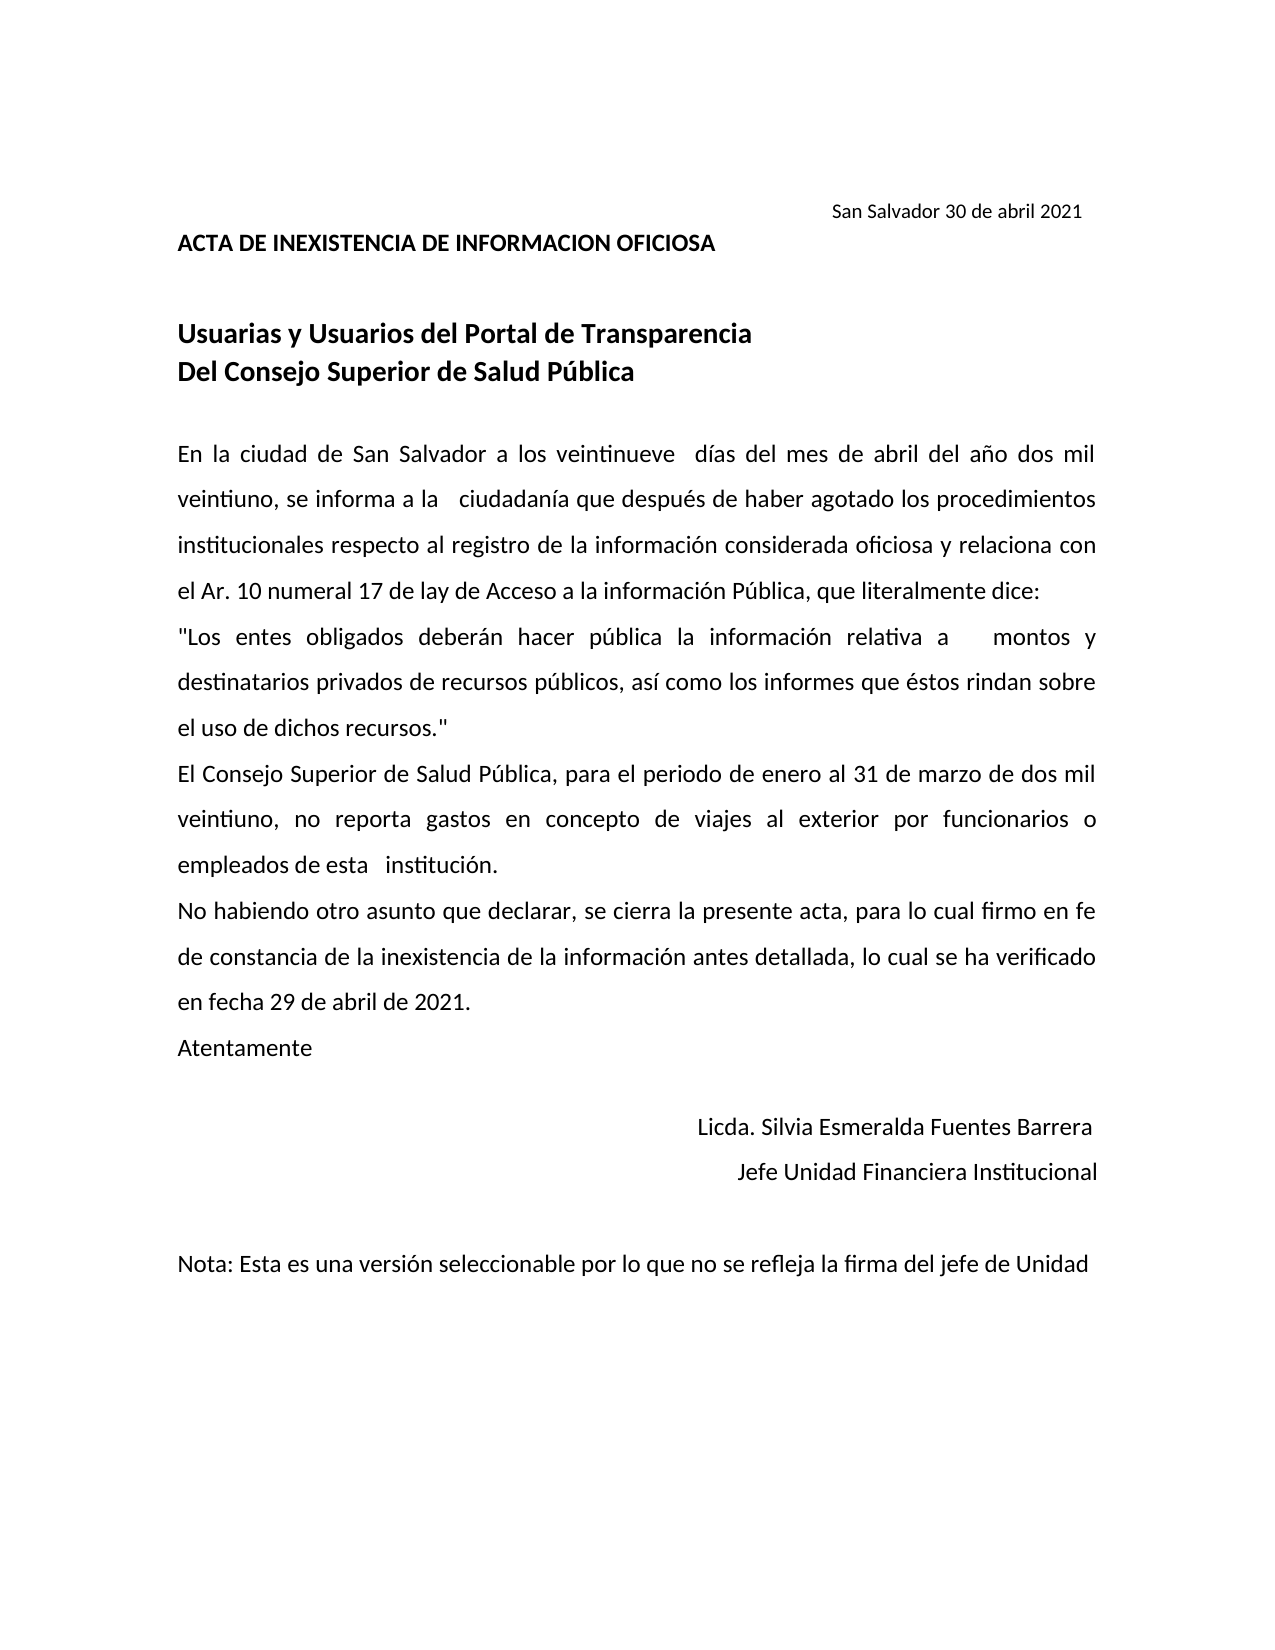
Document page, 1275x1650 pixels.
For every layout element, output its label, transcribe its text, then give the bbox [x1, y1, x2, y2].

text Atentamente [177, 1032, 1098, 1063]
text San Salvador 30 de abril 2021 ACTA DE INEXISTENCIA DE INFORMACION OFICIOSA [177, 194, 1098, 258]
text "Los entes obligados deberán hacer pública la información relativa a montos y destinatarios privados de recursos públicos, así como los informes que éstos rindan sobre el uso de dichos recursos." [177, 621, 1098, 743]
text Nota: Esta es una versión seleccionable por lo que no se refleja la firma del jefe de Unidad [177, 1248, 1098, 1278]
text Licda. Silvia Esmeralda Fuentes Barrera [177, 1111, 1098, 1141]
text El Consejo Superior de Salud Pública, para el periodo de enero al 31 de marzo de dos mil veintiuno, no reporta gastos en concepto de viajes al exterior por funcionarios o empleados de esta institución. [177, 758, 1098, 880]
text No habiendo otro asunto que declarar, se cierra la presente acta, para lo cual firmo en fe de constancia de la inexistencia de la información antes detallada, lo cual se ha verificado en fecha 29 de abril de 2021. [177, 895, 1098, 1017]
text Jefe Unidad Financiera Institucional [177, 1157, 1098, 1187]
text En la ciudad de San Salvador a los veintinueve días del mes de abril del año dos mil veintiuno, se informa a la ciudadanía que después de haber agotado los procedimientos institucionales respecto al registro de la información considerada oficiosa y relaciona con el Ar. 10 numeral 17 de lay de Acceso a la información Pública, que literalmente dice: [177, 438, 1098, 605]
text Del Consejo Superior de Salud Pública [177, 353, 1098, 389]
text Usuarias y Usuarios del Portal de Transparencia [177, 315, 1098, 351]
